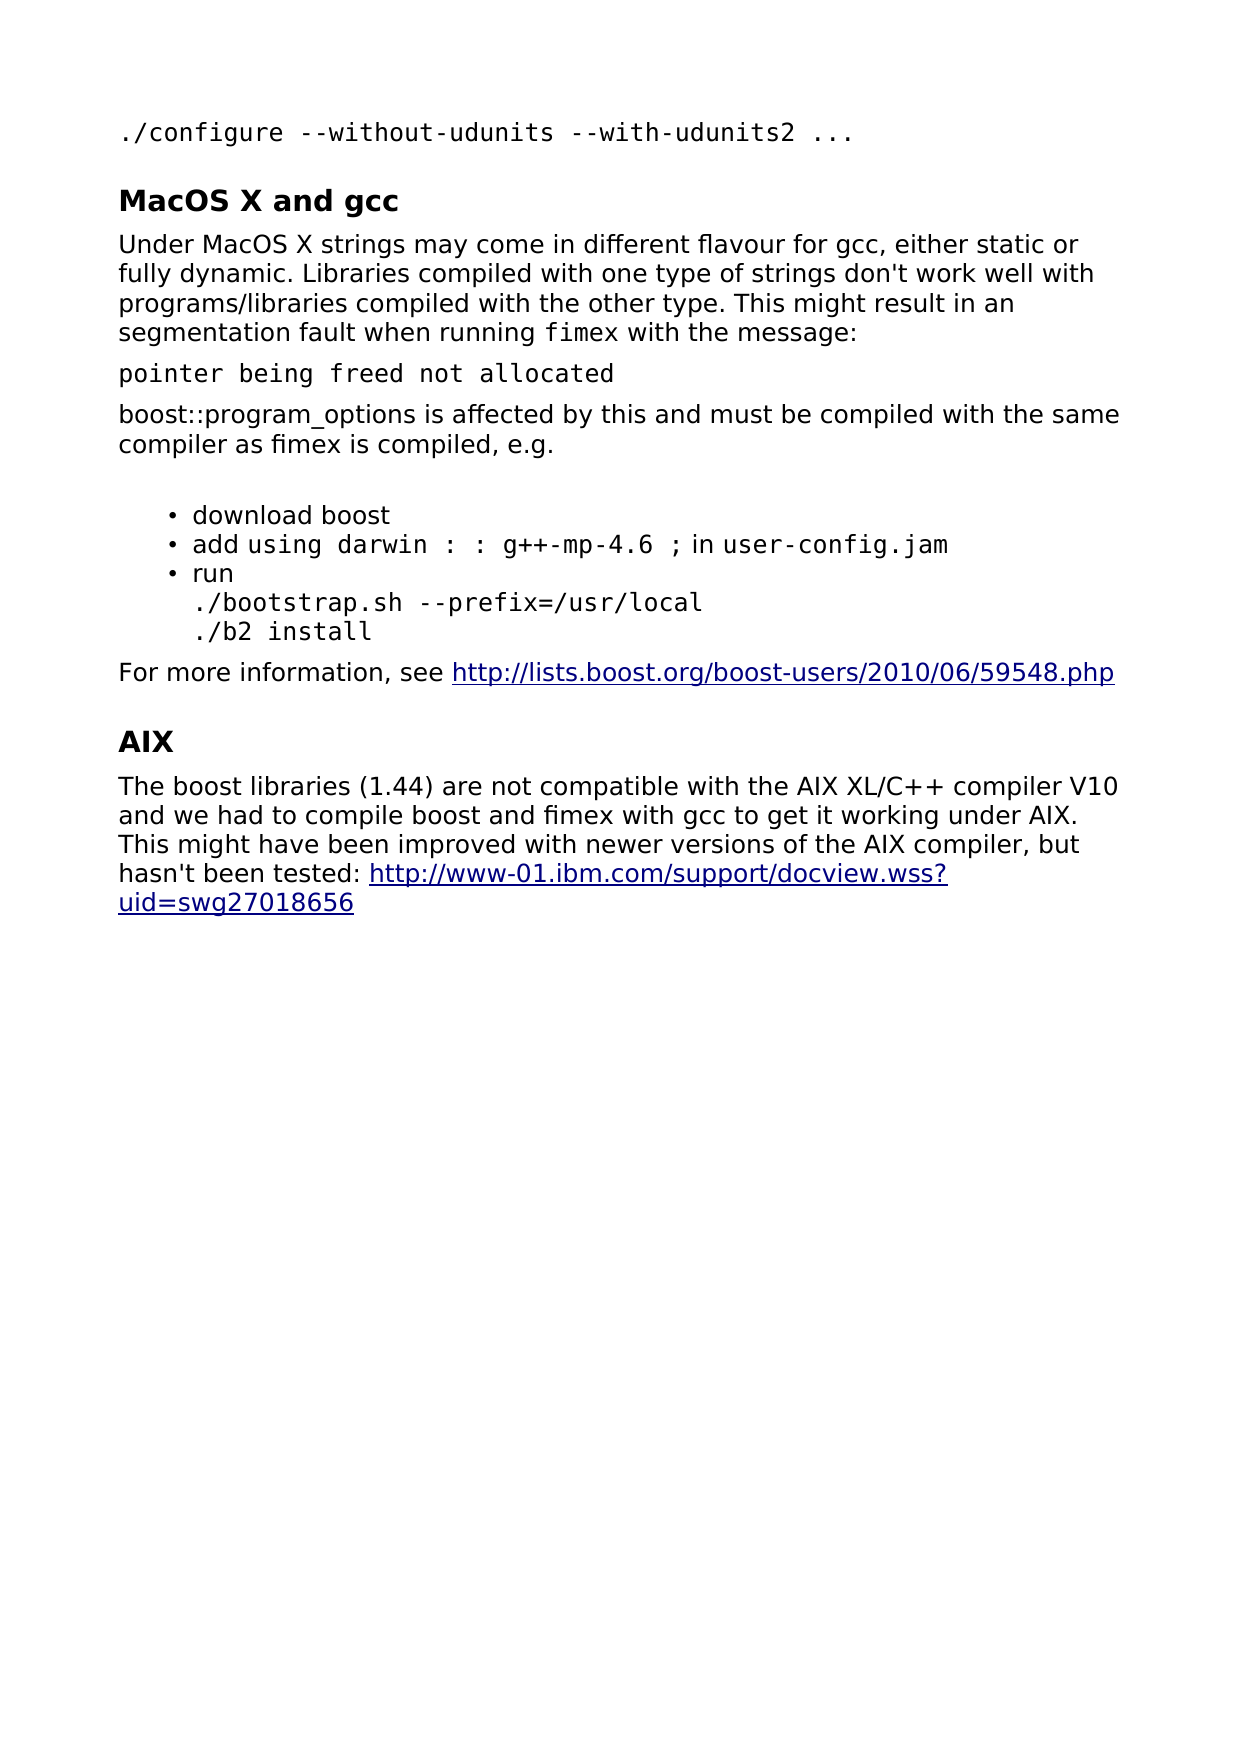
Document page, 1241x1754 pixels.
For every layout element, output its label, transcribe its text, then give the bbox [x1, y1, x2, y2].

list run [177, 559, 1122, 588]
subtitle AIX [118, 725, 1122, 759]
text For more information, see http://lists.boost.org/boost-users/2010/06/59548.php [118, 658, 1122, 688]
list add using darwin : : g++-mp-4.6 ; in user-config.jam [177, 530, 1122, 559]
subtitle MacOS X and gcc [118, 184, 1122, 218]
text ./configure --without-udunits --with-udunits2 ... [118, 118, 1122, 147]
text The boost libraries (1.44) are not compatible with the AIX XL/C++ compiler V10 and we had to compile boost and fimex with gcc to get it working under AIX. This might have been improved with newer versions of the AIX compiler, but hasn't been tested: http://www-01.ibm.com/support/docview.wss?uid=swg27018656 [118, 772, 1122, 917]
list ./bootstrap.sh --prefix=/usr/local ./b2 install [177, 588, 1122, 647]
text boost::program_options is affected by this and must be compiled with the same compiler as fimex is compiled, e.g. [118, 401, 1122, 459]
text pointer being freed not allocated [118, 360, 1122, 389]
list download boost [177, 501, 1122, 530]
text Under MacOS X strings may come in different flavour for gcc, either static or fully dynamic. Libraries compiled with one type of strings don't work well with programs/libraries compiled with the other type. This might result in an segmentation fault when running fimex with the message: [118, 231, 1122, 347]
